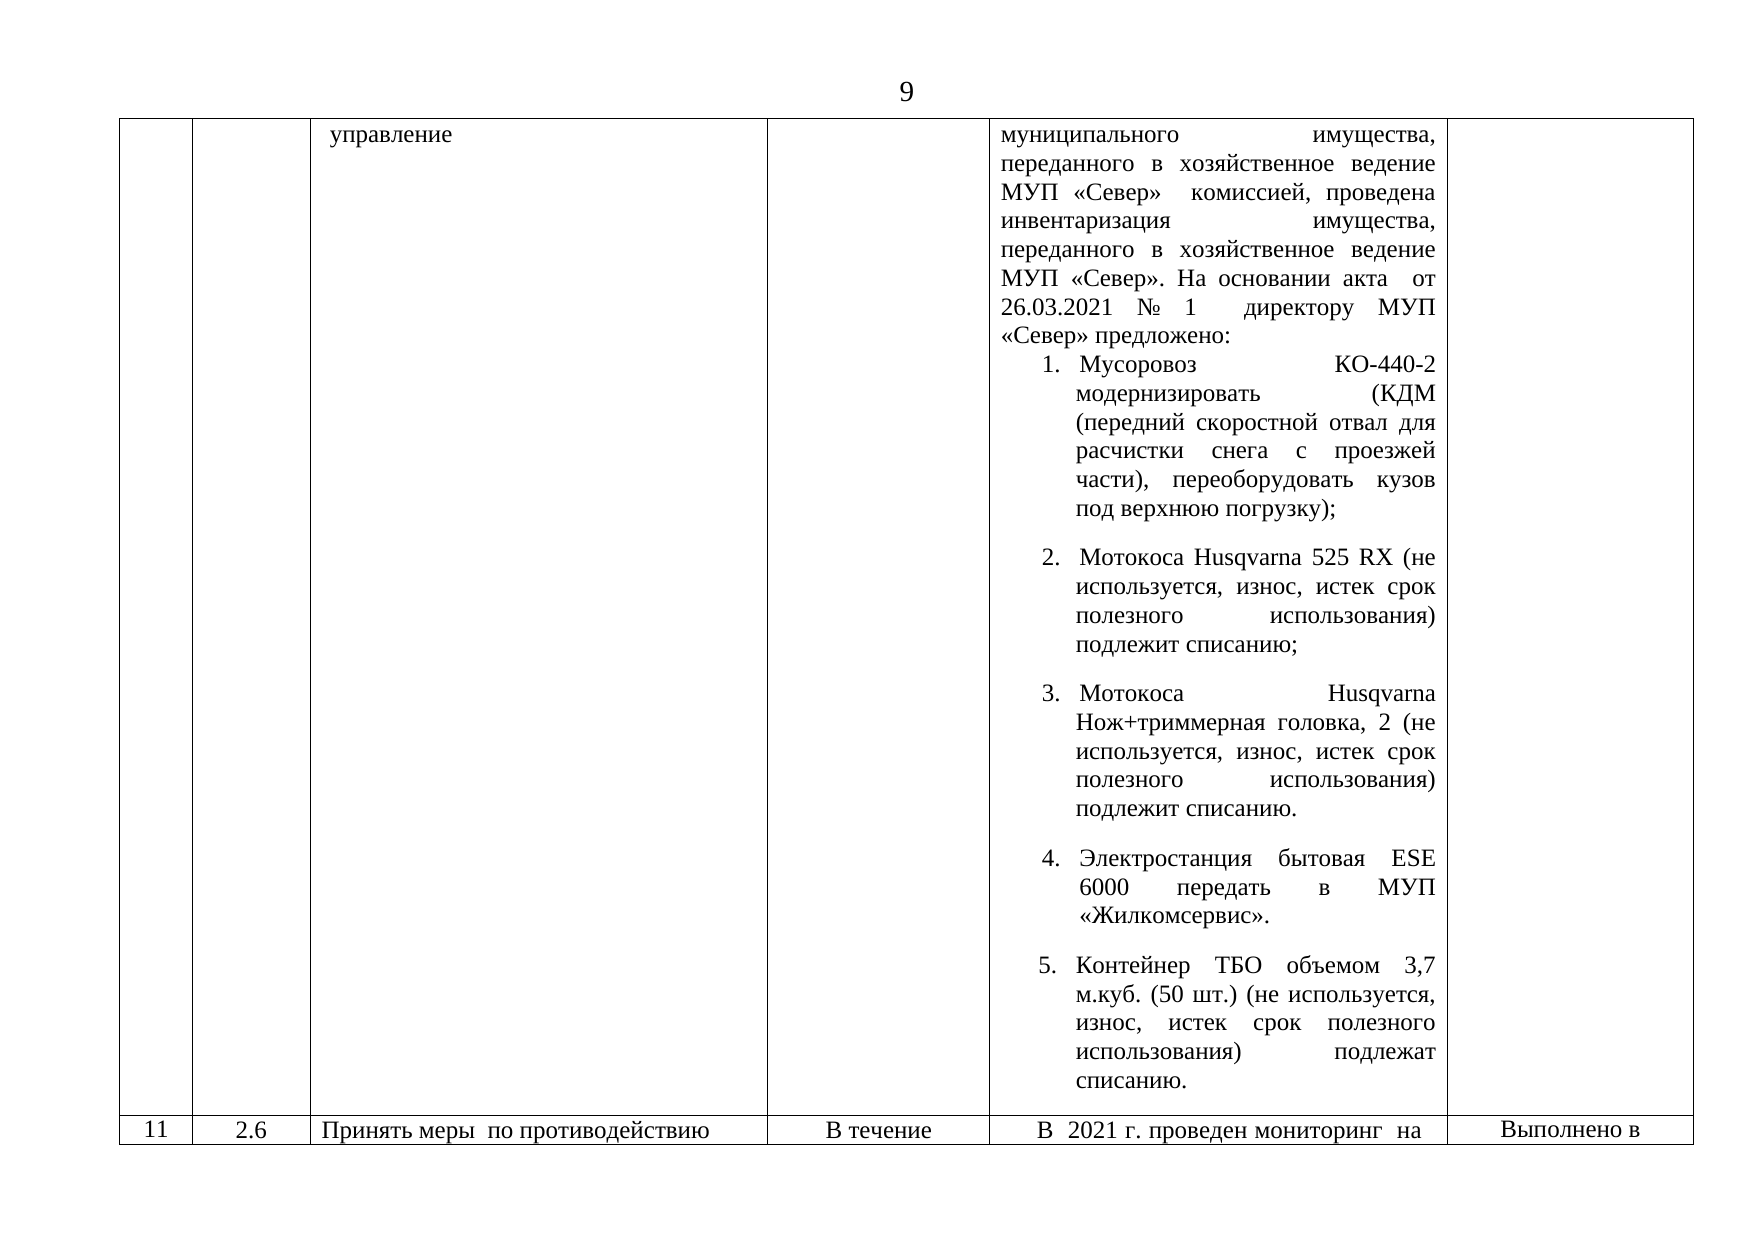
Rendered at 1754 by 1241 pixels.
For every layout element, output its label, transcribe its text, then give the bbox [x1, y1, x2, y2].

table_cell муниципального имущества, переданного в хозяйственное ведение МУП «Север» комиссией, проведена инвентаризация имущества, переданного в хозяйственное ведение МУП «Север». На основании акта от 26.03.2021 № 1 директору МУП «Север» предложено: Мусоровоз КО-440-2 модернизировать (КДМ (передний скоростной отвал для расчистки снега с проезжей части), переоборудовать кузов под верхнюю погрузку); Мотокоса Husqvarna 525 RX (не используется, износ, истек срок полезного использования) подлежит списанию; Мотокоса Husqvarna Нож+триммерная головка, 2 (не используется, износ, истек срок полезного использования) подлежит списанию. Электростанция бытовая ЕSЕ 6000 передать в МУП «Жилкомсервис». Контейнер ТБО объемом 3,7 м.куб. (50 шт.) (не используется, износ, истек срок полезного использования) подлежат списанию. [990, 119, 1447, 1114]
table_cell 2.6 [193, 1116, 310, 1144]
table_cell В течение [768, 1116, 989, 1144]
table_cell 11 [120, 1116, 192, 1144]
table_cell [1448, 119, 1693, 1114]
table_cell [120, 119, 192, 1114]
table_cell Принять меры по противодействию [311, 1116, 767, 1144]
table_cell В 2021 г. проведен мониторинг на [990, 1116, 1447, 1144]
table_cell Выполнено в [1448, 1116, 1693, 1144]
table_cell [768, 119, 989, 1114]
table_cell управление [311, 119, 767, 1114]
table_cell [193, 119, 310, 1114]
